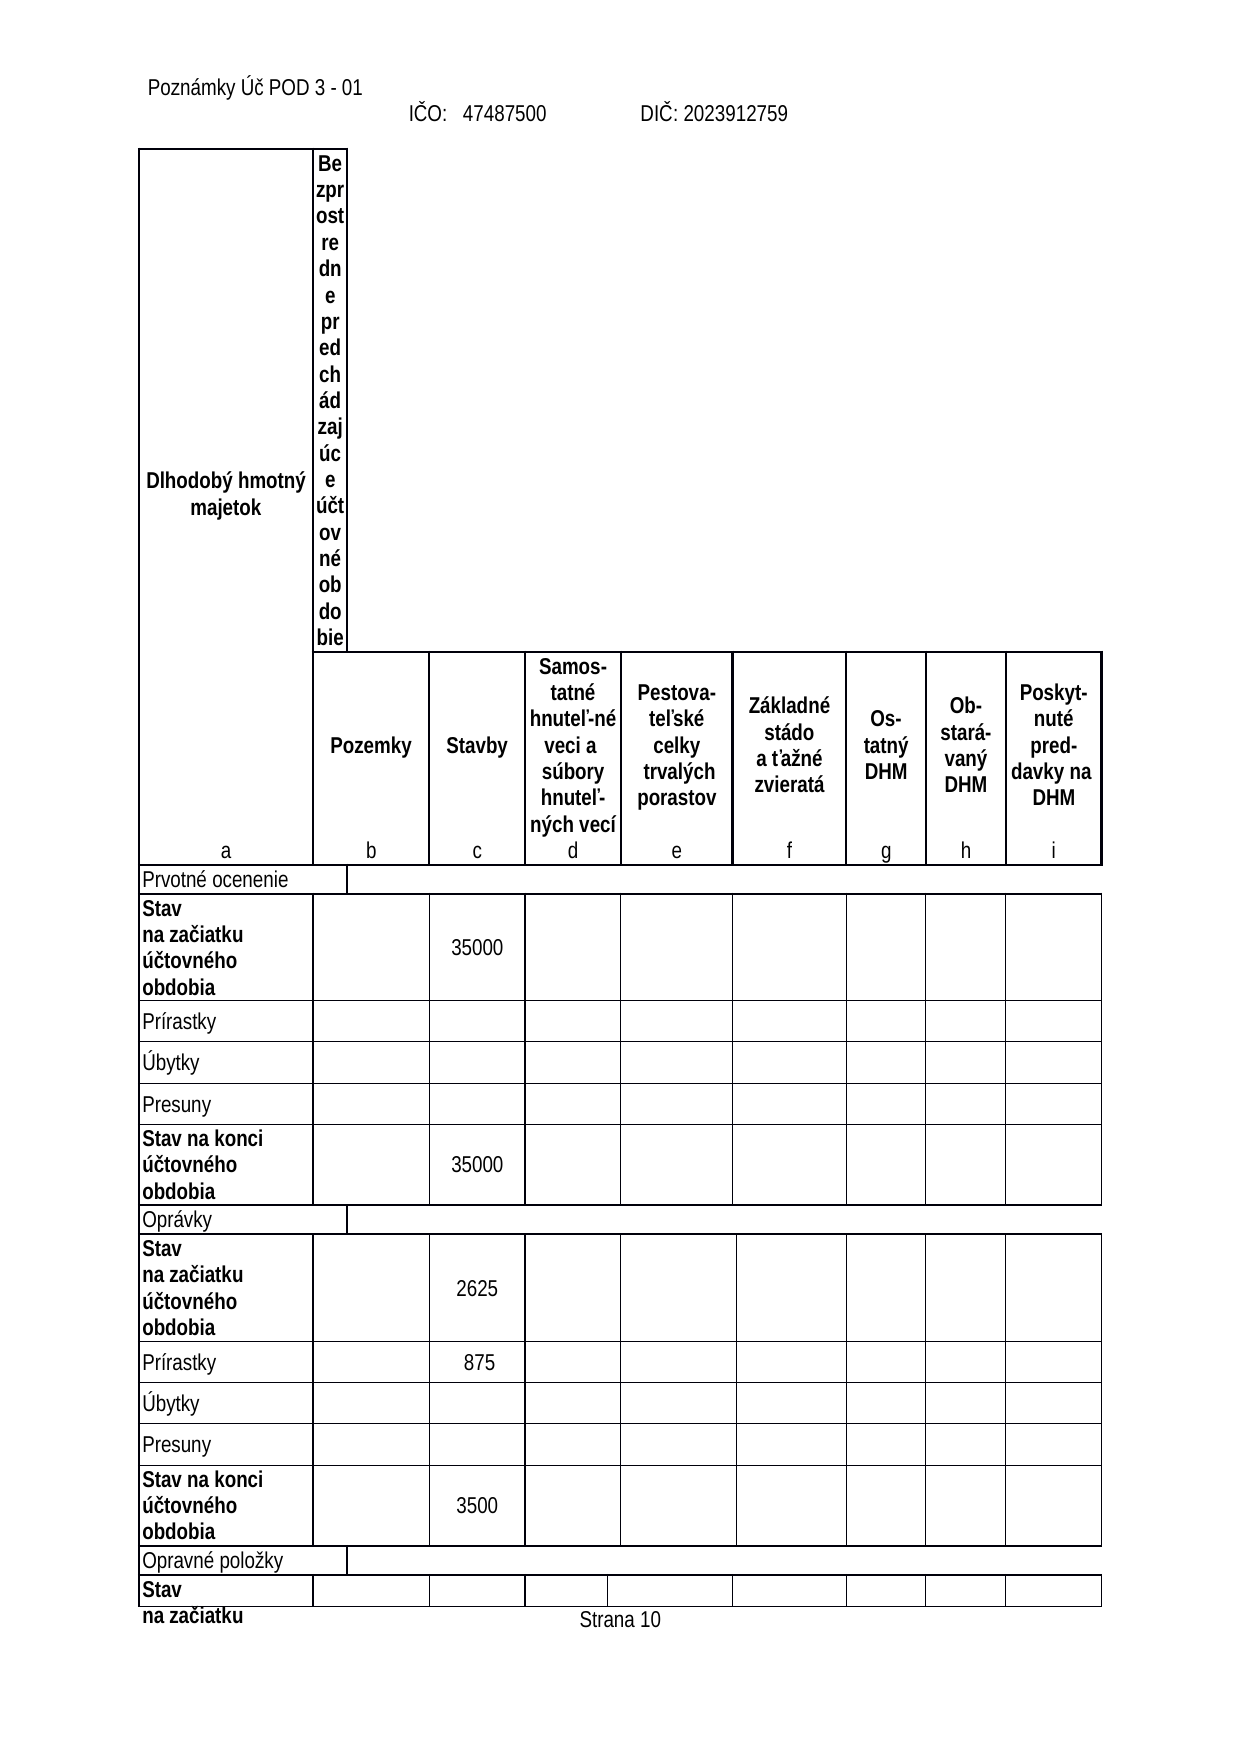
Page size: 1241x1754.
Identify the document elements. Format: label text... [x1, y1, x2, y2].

table_cell g [847, 837, 925, 863]
table_cell [733, 1206, 737, 1233]
table_cell [430, 1042, 524, 1083]
table_cell [1006, 1342, 1101, 1382]
table_cell [430, 1424, 524, 1464]
table_cell Stav na konci účtovného obdobia [140, 1125, 312, 1204]
table_cell [1006, 1547, 1101, 1574]
table_cell [847, 1001, 925, 1041]
table_cell Presuny [140, 1084, 312, 1124]
table_header [733, 148, 737, 651]
table_header [348, 148, 429, 651]
table_header [429, 148, 525, 651]
table_cell [1006, 1206, 1101, 1233]
table_cell [737, 1547, 846, 1574]
table_cell [926, 1342, 1005, 1382]
table_cell Stavby [430, 653, 524, 837]
table_cell 3500 [430, 1466, 524, 1545]
table_cell [1006, 895, 1101, 1000]
table_header [846, 148, 926, 651]
table_cell [737, 1235, 846, 1341]
table_cell Os-tatný DHM [847, 653, 925, 837]
table_cell Pozemky [314, 653, 428, 837]
table_cell [926, 1383, 1005, 1423]
table_cell [926, 895, 1005, 1000]
table_cell Pestova-teľské celky trvalých porastov [622, 653, 731, 837]
table_cell [926, 1547, 1006, 1574]
table_cell [430, 1383, 524, 1423]
table_cell f [734, 837, 845, 863]
table_cell [621, 895, 732, 1000]
table_cell Presuny [140, 1424, 312, 1464]
table_cell [1006, 1383, 1101, 1423]
table_cell [526, 1342, 620, 1382]
table_cell [429, 866, 525, 892]
table_cell h [927, 837, 1005, 863]
table_cell [314, 1342, 429, 1382]
table_cell e [622, 837, 731, 863]
table_cell [926, 1576, 1005, 1606]
table_cell [926, 1466, 1005, 1545]
table_cell [621, 1342, 736, 1382]
table_cell [846, 1547, 926, 1574]
table_header [737, 148, 846, 651]
table_cell [733, 895, 846, 1000]
table_cell [621, 1206, 732, 1233]
table_header [608, 148, 621, 651]
table_cell [314, 1125, 429, 1204]
table_cell [621, 1084, 732, 1124]
table_cell [847, 1383, 925, 1423]
table_cell Stav na začiatku účtovného obdobia [140, 1576, 312, 1606]
table_cell [847, 1342, 925, 1382]
table_cell [621, 1235, 736, 1341]
table_cell [430, 1001, 524, 1041]
table_cell [526, 1042, 620, 1083]
table_cell [1006, 1001, 1101, 1041]
table_cell [608, 866, 621, 892]
table_cell Prírastky [140, 1001, 312, 1041]
table_cell [526, 1084, 620, 1124]
table_cell [926, 1235, 1005, 1341]
table_cell [526, 1001, 620, 1041]
table_cell [926, 1125, 1005, 1204]
table_cell Poskyt-nuté pred-davky na DHM [1007, 653, 1100, 837]
table_cell [1006, 1235, 1101, 1341]
table_cell [314, 1576, 429, 1606]
table_cell Úbytky [140, 1383, 312, 1423]
table_cell [847, 1125, 925, 1204]
table_cell [926, 1042, 1005, 1083]
table_cell [846, 866, 926, 892]
table_cell i [1007, 837, 1100, 863]
table_cell [1006, 1466, 1101, 1545]
table_cell [926, 1206, 1006, 1233]
table_cell [737, 1466, 846, 1545]
table_cell [733, 1576, 846, 1606]
table_cell [737, 1383, 846, 1423]
table_cell [847, 895, 925, 1000]
table_cell [314, 895, 429, 1000]
table_header [621, 148, 732, 651]
table_cell [314, 1001, 429, 1041]
table_cell [1006, 1424, 1101, 1464]
table_cell [1006, 1125, 1101, 1204]
table_cell [1006, 1084, 1101, 1124]
table_cell [737, 1424, 846, 1464]
table_cell [348, 866, 429, 892]
table_cell [1006, 1576, 1101, 1606]
table_cell [737, 866, 846, 892]
table_cell d [526, 837, 620, 863]
table_cell [430, 1576, 524, 1606]
table_cell [733, 1084, 846, 1124]
table_cell [525, 866, 607, 892]
table_cell [733, 1125, 846, 1204]
table_cell [314, 1424, 429, 1464]
table_cell [847, 1042, 925, 1083]
table_cell [926, 866, 1006, 892]
table_cell [621, 1383, 736, 1423]
table_cell Základné stádo a ťažné zvieratá [734, 653, 845, 837]
table_cell 35000 [430, 1125, 524, 1204]
table_cell [847, 1235, 925, 1341]
table_cell [608, 1206, 621, 1233]
table_cell [926, 1084, 1005, 1124]
table_cell [525, 1206, 607, 1233]
table_cell [526, 1235, 620, 1341]
table_cell [737, 1342, 846, 1382]
table_cell [733, 1042, 846, 1083]
table_cell [526, 1466, 620, 1545]
table_cell Prírastky [140, 1342, 312, 1382]
table_cell Ob-stará-vaný DHM [927, 653, 1005, 837]
table_cell [430, 1084, 524, 1124]
table_cell Stav na začiatku účtovného obdobia [140, 895, 312, 1000]
table_cell [526, 1125, 620, 1204]
table_cell [608, 1576, 732, 1606]
table_cell c [430, 837, 524, 863]
table_cell [847, 1424, 925, 1464]
table_cell [526, 1383, 620, 1423]
table_cell [348, 1206, 429, 1233]
table_cell [847, 1084, 925, 1124]
table_cell 35000 [430, 895, 524, 1000]
table_cell [621, 866, 732, 892]
table_cell [314, 1042, 429, 1083]
table_cell [737, 1206, 846, 1233]
table_header Dlhodobý hmotný majetok [140, 150, 312, 837]
table_cell [1006, 866, 1101, 892]
table_cell [621, 1042, 732, 1083]
table_cell 2625 [430, 1235, 524, 1341]
table_cell [608, 1547, 621, 1574]
table_header [525, 148, 607, 651]
table_cell [621, 1547, 732, 1574]
table_header Bezprostredne predchádzajúce účtovné obdobie [314, 150, 346, 651]
table_cell [314, 1466, 429, 1545]
table_header [1006, 148, 1101, 651]
table_cell [429, 1206, 525, 1233]
table_cell [621, 1424, 736, 1464]
table_cell Stav na začiatku účtovného obdobia [140, 1235, 312, 1341]
table_cell [733, 866, 737, 892]
table_cell [314, 1383, 429, 1423]
table_cell [733, 1547, 737, 1574]
table_cell [429, 1547, 525, 1574]
table_cell a [140, 837, 312, 863]
table_cell Úbytky [140, 1042, 312, 1083]
table_cell [733, 1001, 846, 1041]
table_cell [348, 1547, 429, 1574]
table_cell Oprávky [140, 1206, 346, 1233]
table_cell [621, 1125, 732, 1204]
table_cell Prvotné ocenenie [140, 866, 346, 892]
table_cell [526, 1576, 607, 1606]
table_cell [846, 1206, 926, 1233]
table_cell Samos-tatné hnuteľ-né veci a súbory hnuteľ-ných vecí [526, 653, 620, 837]
table_cell [926, 1424, 1005, 1464]
table_cell [926, 1001, 1005, 1041]
table_cell [1006, 1042, 1101, 1083]
table_cell [621, 1466, 736, 1545]
table_cell [847, 1466, 925, 1545]
table_cell [847, 1576, 925, 1606]
table_cell [621, 1001, 732, 1041]
table_cell [314, 1235, 429, 1341]
table_cell [526, 895, 620, 1000]
table_cell [314, 1084, 429, 1124]
table_cell 875 [430, 1342, 524, 1382]
table_cell b [314, 837, 428, 863]
table_header [926, 148, 1006, 651]
table_cell [526, 1424, 620, 1464]
table_cell Opravné položky [140, 1547, 346, 1574]
table_cell [525, 1547, 607, 1574]
table_cell Stav na konci účtovného obdobia [140, 1466, 312, 1545]
